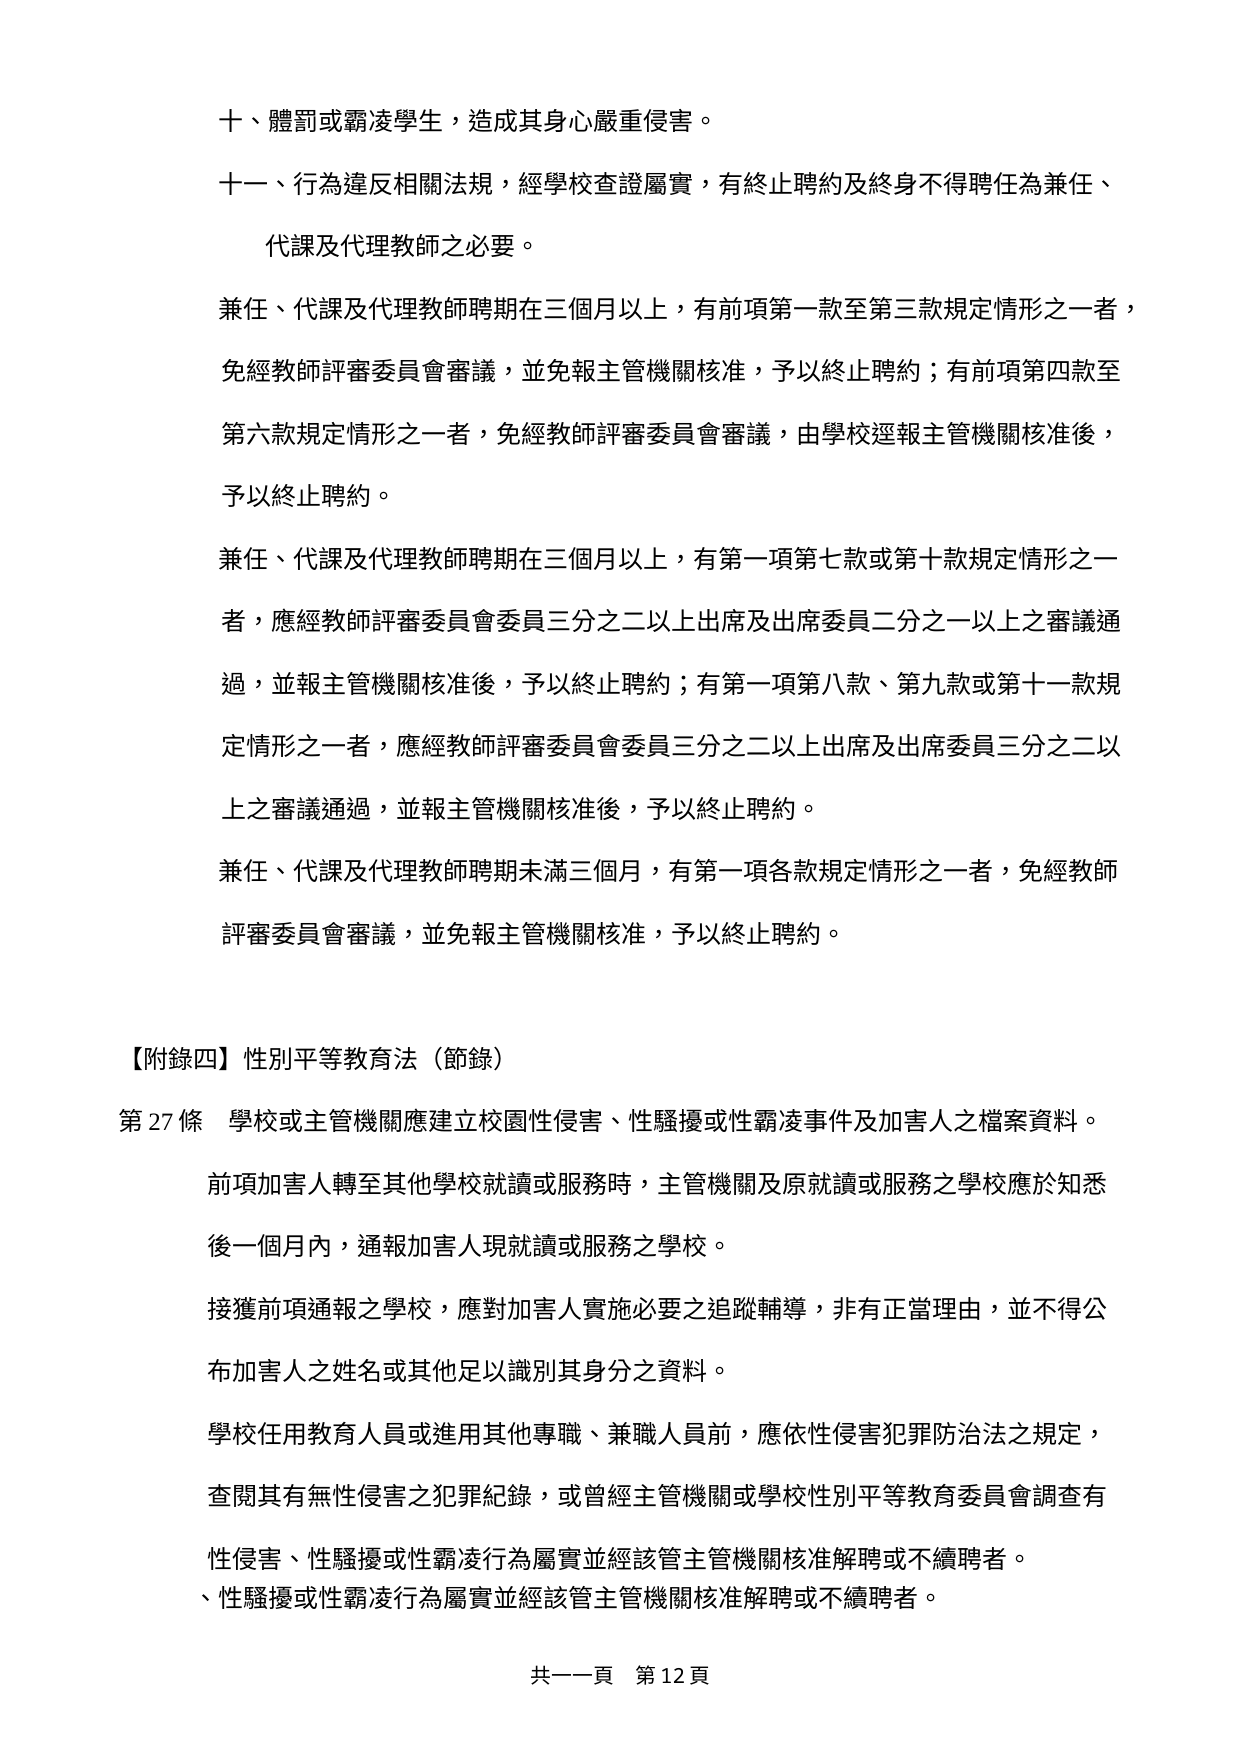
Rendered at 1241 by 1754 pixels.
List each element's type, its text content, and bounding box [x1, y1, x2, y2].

text 十一、行為違反相關法規，經學校查證屬實，有終止聘約及終身不得聘任為兼任、代課及代理教師之必要。 [218, 141, 1122, 266]
text 【附錄四】性別平等教育法（節錄） [118, 1016, 1122, 1078]
text 、性騷擾或性霸凌行為屬實並經該管主管機關核准解聘或不續聘者。 [118, 1578, 1122, 1614]
text 查閱其有無性侵害之犯罪紀錄，或曾經主管機關或學校性別平等教育委員會調查有 [118, 1453, 1122, 1516]
text 兼任、代課及代理教師聘期未滿三個月，有第一項各款規定情形之一者，免經教師評審委員會審議，並免報主管機關核准，予以終止聘約。 [218, 828, 1122, 953]
text 兼任、代課及代理教師聘期在三個月以上，有第一項第七款或第十款規定情形之一者，應經教師評審委員會委員三分之二以上出席及出席委員二分之一以上之審議通過，並報主管機關核准後，予以終止聘約；有第一項第八款、第九款或第十一款規定情形之一者，應經教師評審委員會委員三分之二以上出席及出席委員三分之二以上之審議通過，並報主管機關核准後，予以終止聘約。 [218, 516, 1122, 828]
text 學校任用教育人員或進用其他專職、兼職人員前，應依性侵害犯罪防治法之規定， [118, 1391, 1122, 1453]
text 兼任、代課及代理教師聘期在三個月以上，有前項第一款至第三款規定情形之一者，免經教師評審委員會審議，並免報主管機關核准，予以終止聘約；有前項第四款至第六款規定情形之一者，免經教師評審委員會審議，由學校逕報主管機關核准後，予以終止聘約。 [218, 266, 1122, 516]
text 第27條 學校或主管機關應建立校園性侵害、性騷擾或性霸凌事件及加害人之檔案資料。 [118, 1078, 1122, 1141]
text 布加害人之姓名或其他足以識別其身分之資料。 [118, 1328, 1122, 1391]
text 接獲前項通報之學校，應對加害人實施必要之追蹤輔導，非有正當理由，並不得公 [118, 1266, 1122, 1328]
text 性侵害、性騷擾或性霸凌行為屬實並經該管主管機關核准解聘或不續聘者。 [118, 1516, 1122, 1578]
text 前項加害人轉至其他學校就讀或服務時，主管機關及原就讀或服務之學校應於知悉 [118, 1141, 1122, 1203]
text 後一個月內，通報加害人現就讀或服務之學校。 [118, 1203, 1122, 1266]
text 十、體罰或霸凌學生，造成其身心嚴重侵害。 [218, 78, 1122, 141]
